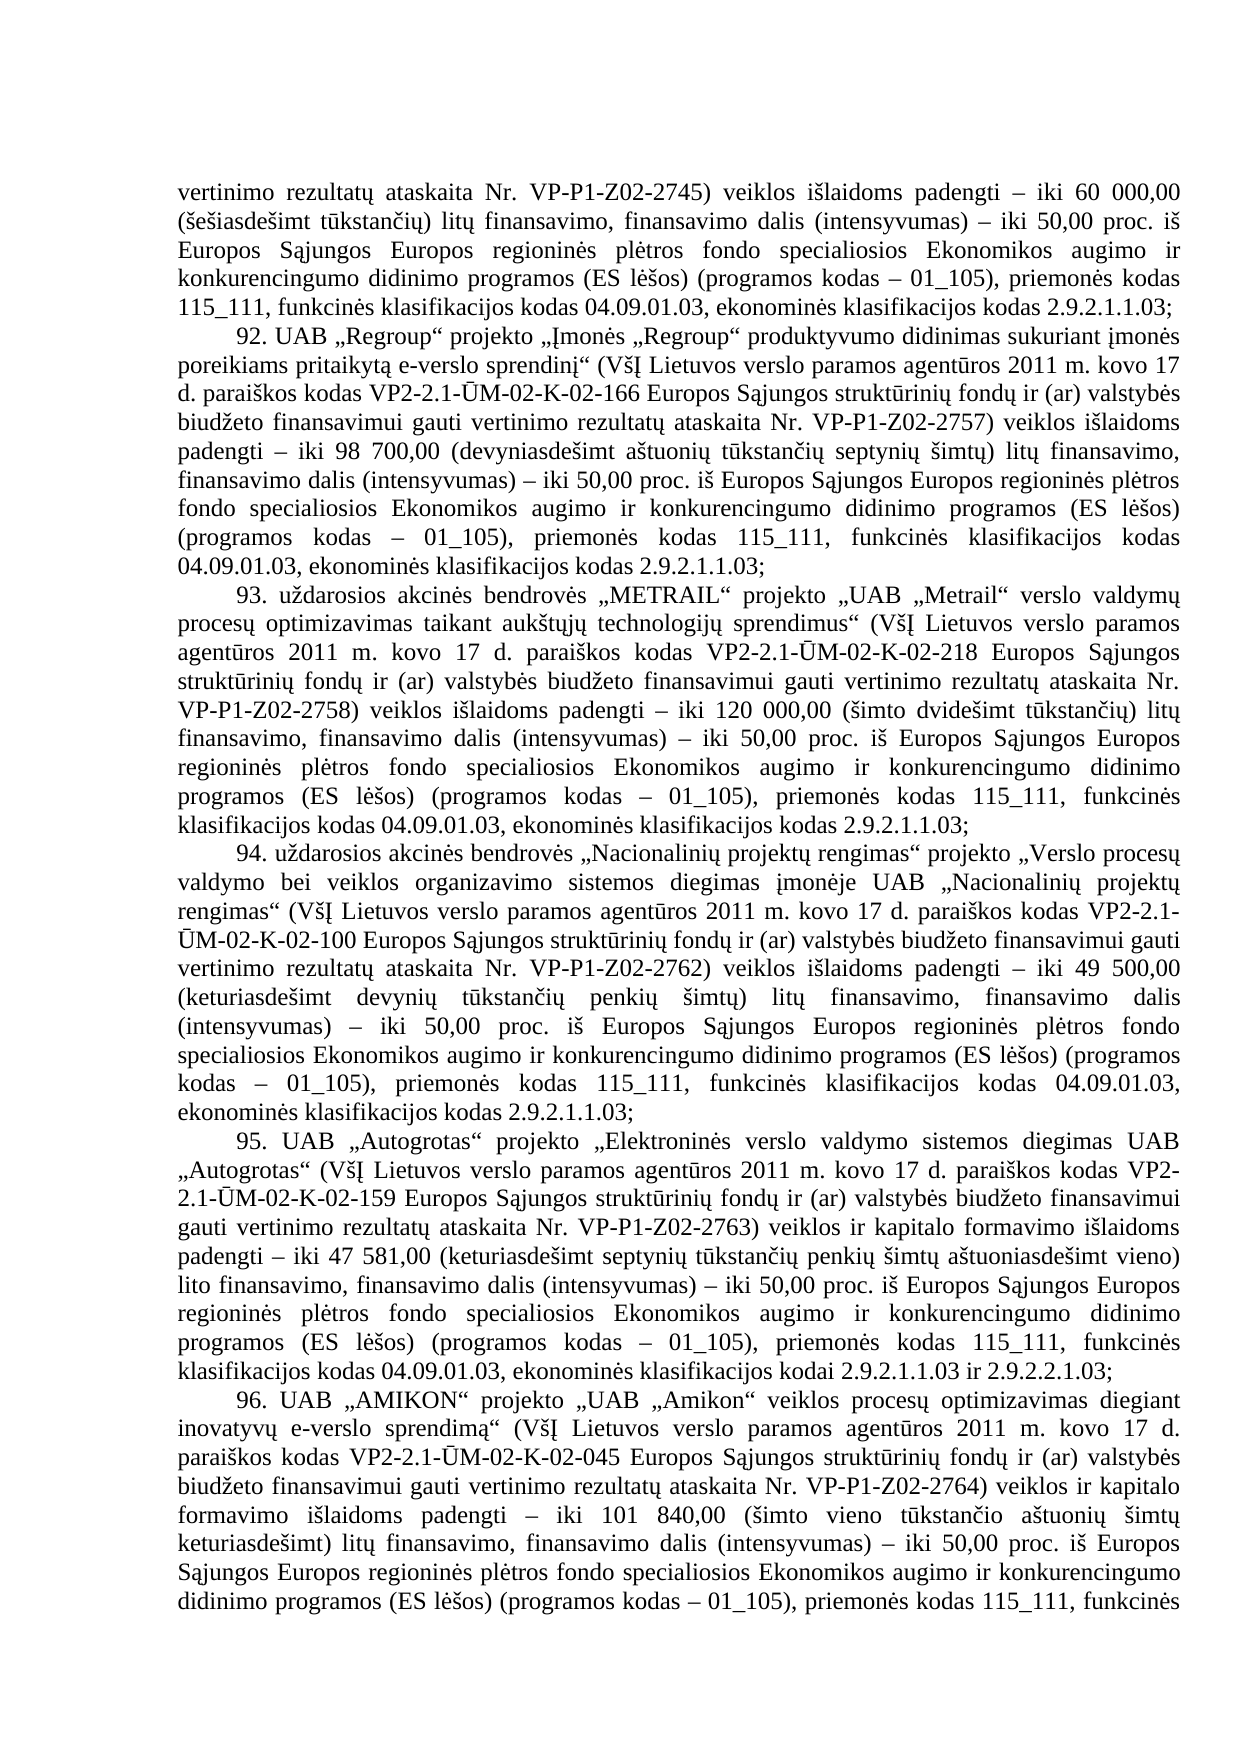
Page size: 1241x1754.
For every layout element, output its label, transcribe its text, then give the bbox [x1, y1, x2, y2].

text vertinimo rezultatų ataskaita Nr. VP-P1-Z02-2745) veiklos išlaidoms padengti – iki 60 000,00 (šešiasdešimt tūkstančių) litų finansavimo, finansavimo dalis (intensyvumas) – iki 50,00 proc. iš Europos Sąjungos Europos regioninės plėtros fondo specialiosios Ekonomikos augimo ir konkurencingumo didinimo programos (ES lėšos) (programos kodas – 01_105), priemonės kodas 115_111, funkcinės klasifikacijos kodas 04.09.01.03, ekonominės klasifikacijos kodas 2.9.2.1.1.03; [177, 177, 1181, 321]
text 94. uždarosios akcinės bendrovės „Nacionalinių projektų rengimas“ projekto „Verslo procesų valdymo bei veiklos organizavimo sistemos diegimas įmonėje UAB „Nacionalinių projektų rengimas“ (VšĮ Lietuvos verslo paramos agentūros 2011 m. kovo 17 d. paraiškos kodas VP2-2.1-ŪM-02-K-02-100 Europos Sąjungos struktūrinių fondų ir (ar) valstybės biudžeto finansavimui gauti vertinimo rezultatų ataskaita Nr. VP-P1-Z02-2762) veiklos išlaidoms padengti – iki 49 500,00 (keturiasdešimt devynių tūkstančių penkių šimtų) litų finansavimo, finansavimo dalis (intensyvumas) – iki 50,00 proc. iš Europos Sąjungos Europos regioninės plėtros fondo specialiosios Ekonomikos augimo ir konkurencingumo didinimo programos (ES lėšos) (programos kodas – 01_105), priemonės kodas 115_111, funkcinės klasifikacijos kodas 04.09.01.03, ekonominės klasifikacijos kodas 2.9.2.1.1.03; [177, 838, 1181, 1126]
text 92. UAB „Regroup“ projekto „Įmonės „Regroup“ produktyvumo didinimas sukuriant įmonės poreikiams pritaikytą e-verslo sprendinį“ (VšĮ Lietuvos verslo paramos agentūros 2011 m. kovo 17 d. paraiškos kodas VP2-2.1-ŪM-02-K-02-166 Europos Sąjungos struktūrinių fondų ir (ar) valstybės biudžeto finansavimui gauti vertinimo rezultatų ataskaita Nr. VP-P1-Z02-2757) veiklos išlaidoms padengti – iki 98 700,00 (devyniasdešimt aštuonių tūkstančių septynių šimtų) litų finansavimo, finansavimo dalis (intensyvumas) – iki 50,00 proc. iš Europos Sąjungos Europos regioninės plėtros fondo specialiosios Ekonomikos augimo ir konkurencingumo didinimo programos (ES lėšos) (programos kodas – 01_105), priemonės kodas 115_111, funkcinės klasifikacijos kodas 04.09.01.03, ekonominės klasifikacijos kodas 2.9.2.1.1.03; [177, 321, 1181, 580]
text 95. UAB „Autogrotas“ projekto „Elektroninės verslo valdymo sistemos diegimas UAB „Autogrotas“ (VšĮ Lietuvos verslo paramos agentūros 2011 m. kovo 17 d. paraiškos kodas VP2-2.1-ŪM-02-K-02-159 Europos Sąjungos struktūrinių fondų ir (ar) valstybės biudžeto finansavimui gauti vertinimo rezultatų ataskaita Nr. VP-P1-Z02-2763) veiklos ir kapitalo formavimo išlaidoms padengti – iki 47 581,00 (keturiasdešimt septynių tūkstančių penkių šimtų aštuoniasdešimt vieno) lito finansavimo, finansavimo dalis (intensyvumas) – iki 50,00 proc. iš Europos Sąjungos Europos regioninės plėtros fondo specialiosios Ekonomikos augimo ir konkurencingumo didinimo programos (ES lėšos) (programos kodas – 01_105), priemonės kodas 115_111, funkcinės klasifikacijos kodas 04.09.01.03, ekonominės klasifikacijos kodai 2.9.2.1.1.03 ir 2.9.2.2.1.03; [177, 1126, 1181, 1385]
text 96. UAB „AMIKON“ projekto „UAB „Amikon“ veiklos procesų optimizavimas diegiant inovatyvų e-verslo sprendimą“ (VšĮ Lietuvos verslo paramos agentūros 2011 m. kovo 17 d. paraiškos kodas VP2-2.1-ŪM-02-K-02-045 Europos Sąjungos struktūrinių fondų ir (ar) valstybės biudžeto finansavimui gauti vertinimo rezultatų ataskaita Nr. VP-P1-Z02-2764) veiklos ir kapitalo formavimo išlaidoms padengti – iki 101 840,00 (šimto vieno tūkstančio aštuonių šimtų keturiasdešimt) litų finansavimo, finansavimo dalis (intensyvumas) – iki 50,00 proc. iš Europos Sąjungos Europos regioninės plėtros fondo specialiosios Ekonomikos augimo ir konkurencingumo didinimo programos (ES lėšos) (programos kodas – 01_105), priemonės kodas 115_111, funkcinės [177, 1385, 1181, 1615]
text 93. uždarosios akcinės bendrovės „METRAIL“ projekto „UAB „Metrail“ verslo valdymų procesų optimizavimas taikant aukštųjų technologijų sprendimus“ (VšĮ Lietuvos verslo paramos agentūros 2011 m. kovo 17 d. paraiškos kodas VP2-2.1-ŪM-02-K-02-218 Europos Sąjungos struktūrinių fondų ir (ar) valstybės biudžeto finansavimui gauti vertinimo rezultatų ataskaita Nr. VP-P1-Z02-2758) veiklos išlaidoms padengti – iki 120 000,00 (šimto dvidešimt tūkstančių) litų finansavimo, finansavimo dalis (intensyvumas) – iki 50,00 proc. iš Europos Sąjungos Europos regioninės plėtros fondo specialiosios Ekonomikos augimo ir konkurencingumo didinimo programos (ES lėšos) (programos kodas – 01_105), priemonės kodas 115_111, funkcinės klasifikacijos kodas 04.09.01.03, ekonominės klasifikacijos kodas 2.9.2.1.1.03; [177, 580, 1181, 838]
